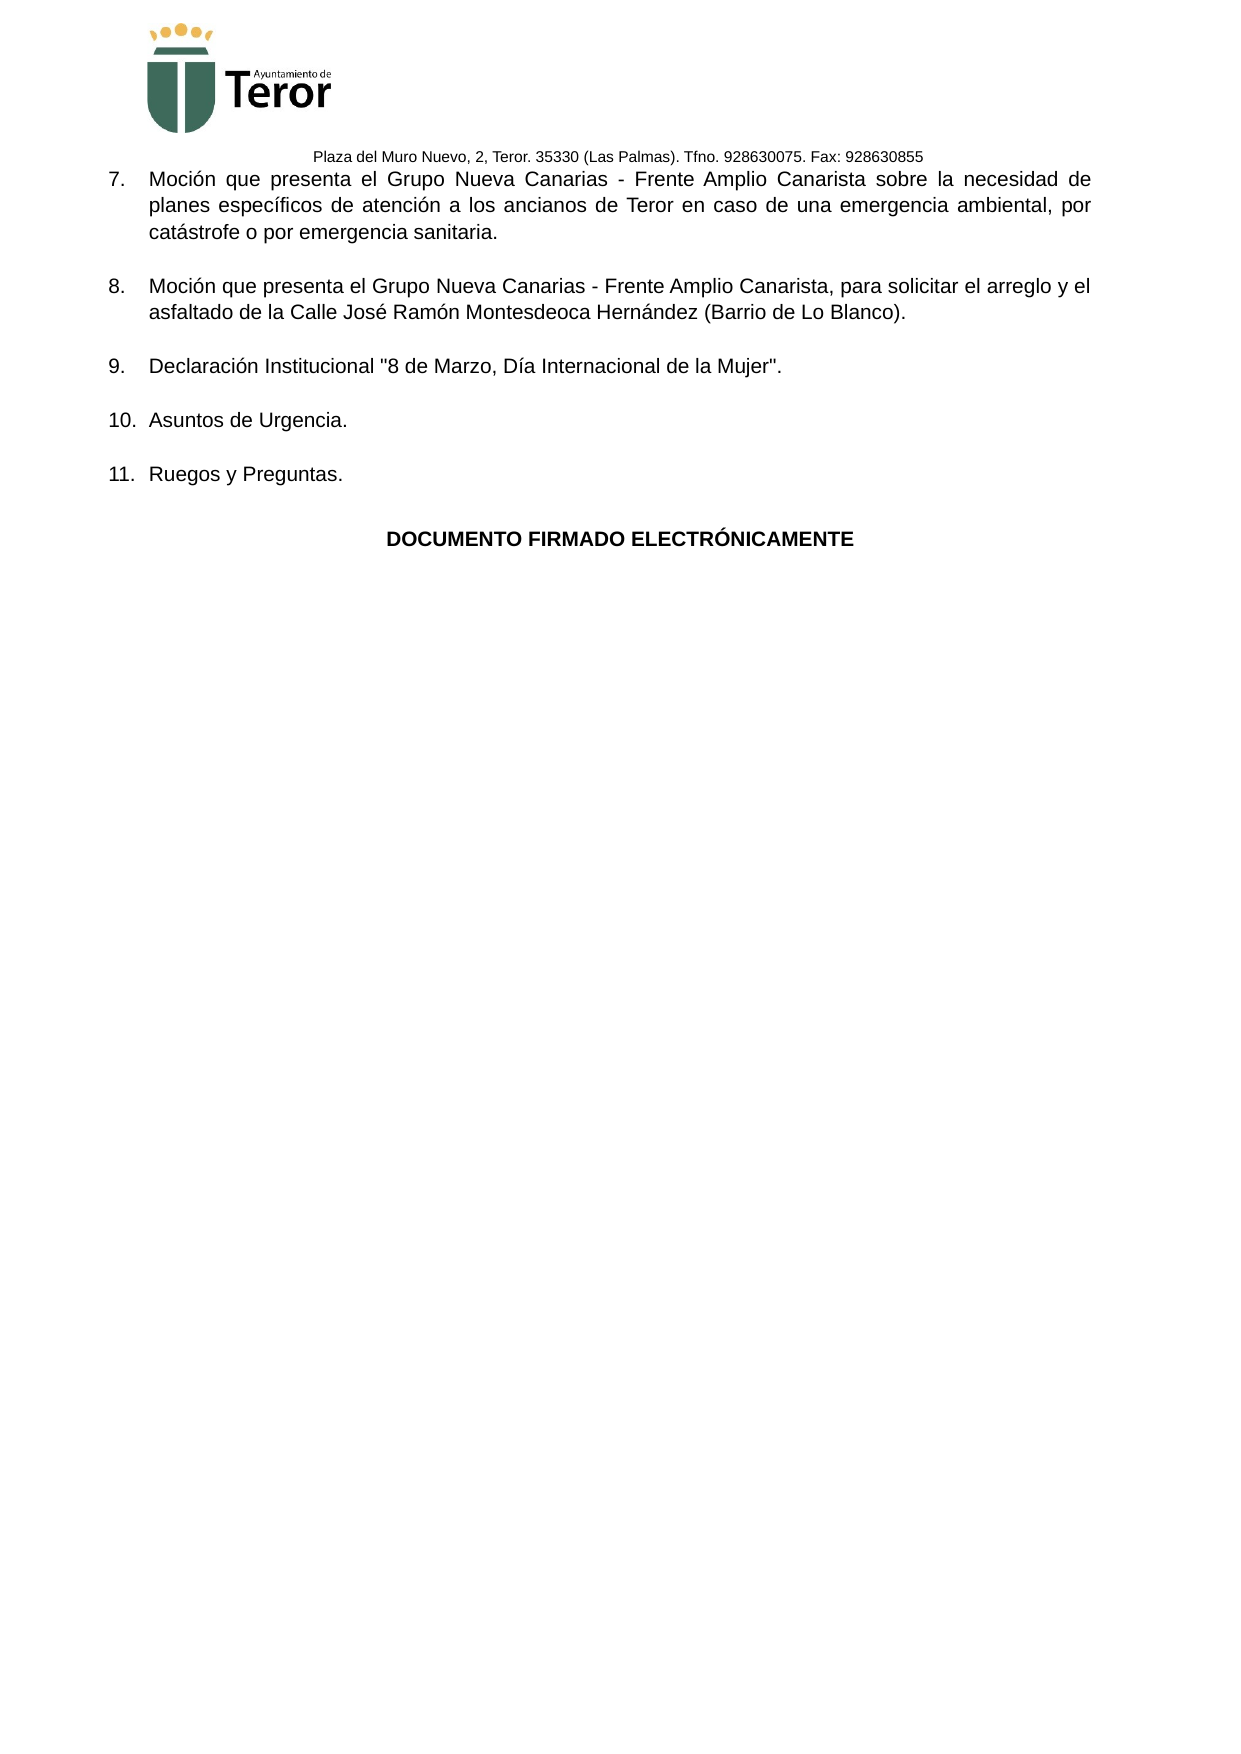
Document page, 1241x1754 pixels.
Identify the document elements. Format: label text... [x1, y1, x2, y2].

list Moción que presenta el Grupo Nueva Canarias - Frente Amplio Canarista sobre la necesidad de planes específicos de atención a los ancianos de Teror en caso de una emergencia ambiental, por catástrofe o por emergencia sanitaria. [108, 167, 1092, 244]
text Plaza del Muro Nuevo, 2, Teror. 35330 (Las Palmas). Tfno. 928630075. Fax: 928630855 [313, 148, 1092, 166]
text DOCUMENTO FIRMADO ELECTRÓNICAMENTE [149, 527, 1091, 551]
list Ruegos y Preguntas. [108, 462, 1092, 486]
list Asuntos de Urgencia. [108, 408, 1092, 432]
list Moción que presenta el Grupo Nueva Canarias - Frente Amplio Canarista, para solicitar el arreglo y el asfaltado de la Calle José Ramón Montesdeoca Hernández (Barrio de Lo Blanco). [108, 274, 1092, 324]
list Declaración Institucional "8 de Marzo, Día Internacional de la Mujer". [108, 354, 1092, 378]
